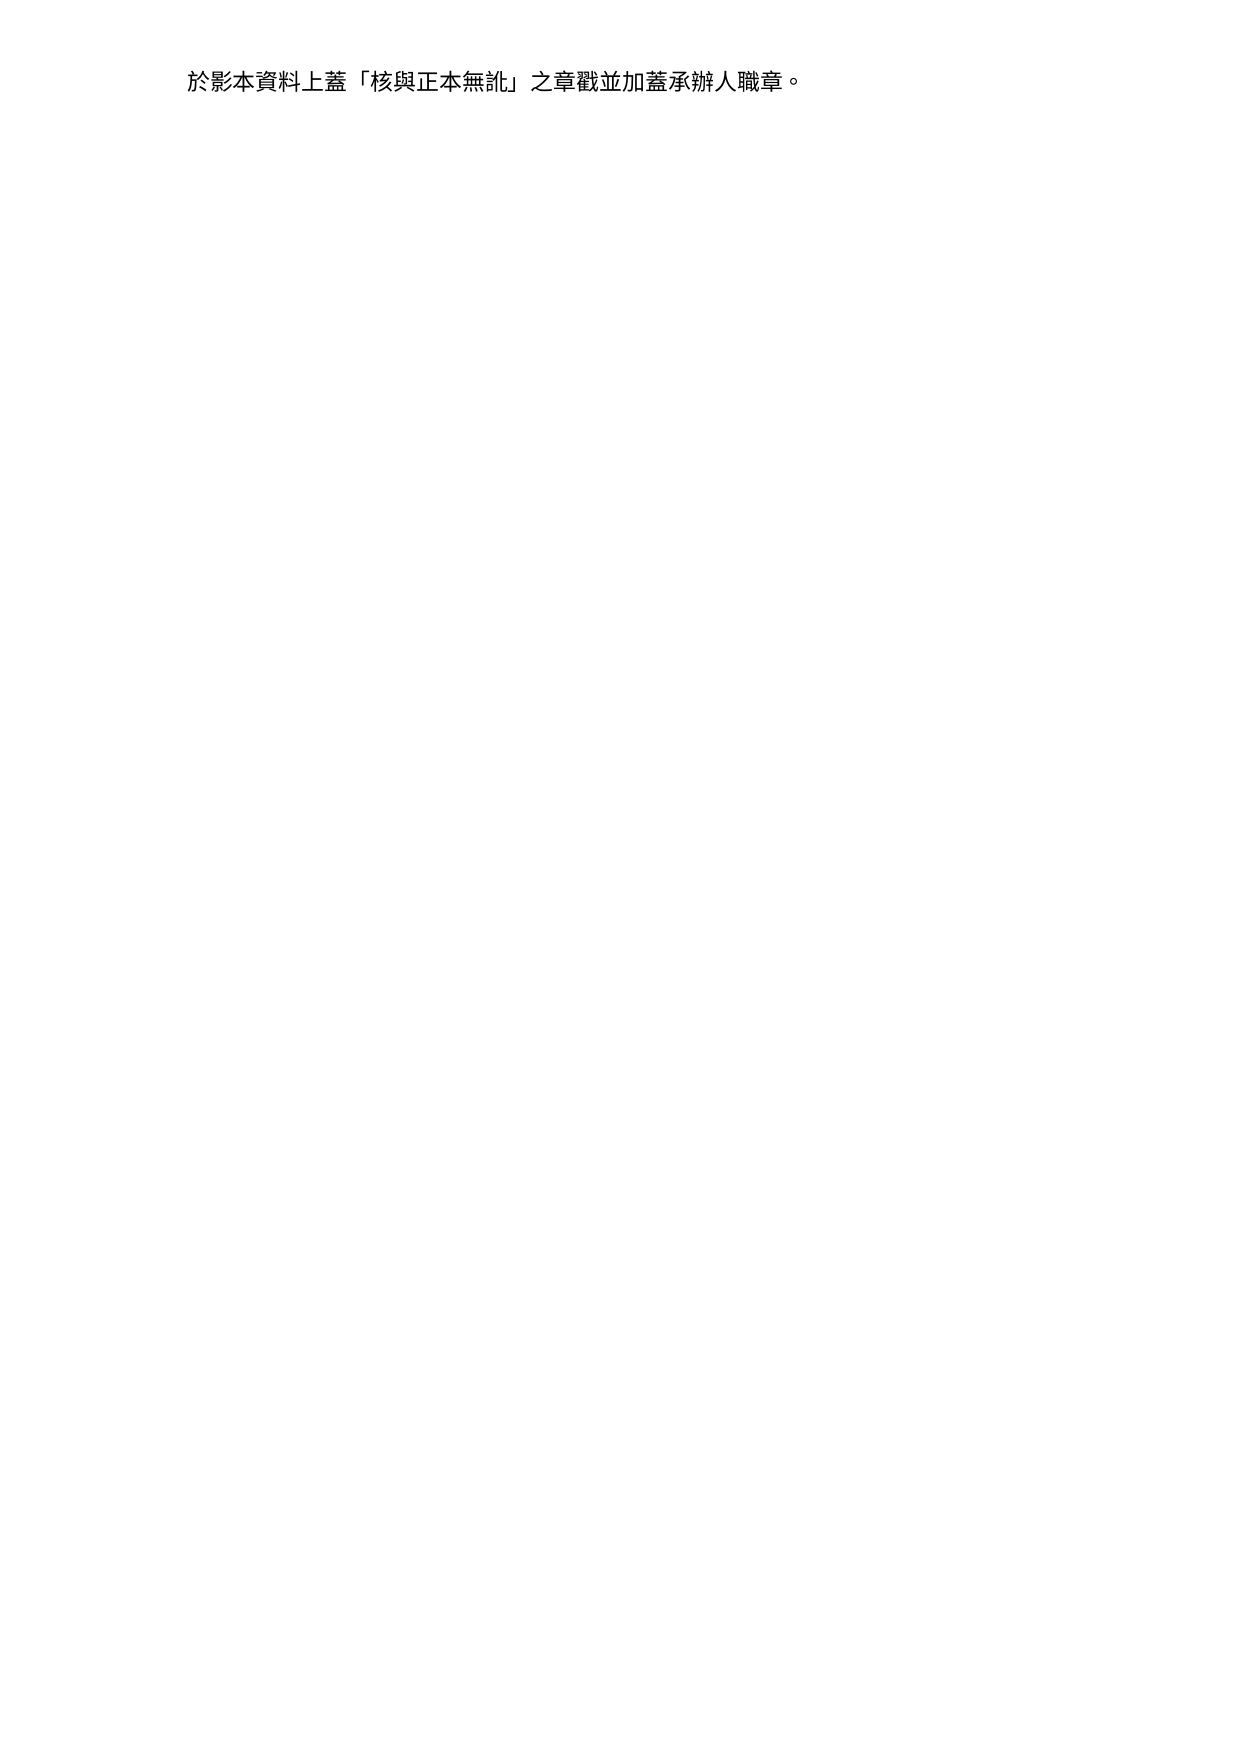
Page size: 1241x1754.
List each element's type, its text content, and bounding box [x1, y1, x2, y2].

text 備註：上開資料請依序逐項檢齊，所送影本請系（室、中心）教評會承辦人查驗申請人正本資料後，於影本資料上蓋「核與正本無訛」之章戳並加蓋承辦人職章。 [118, 71, 1122, 96]
